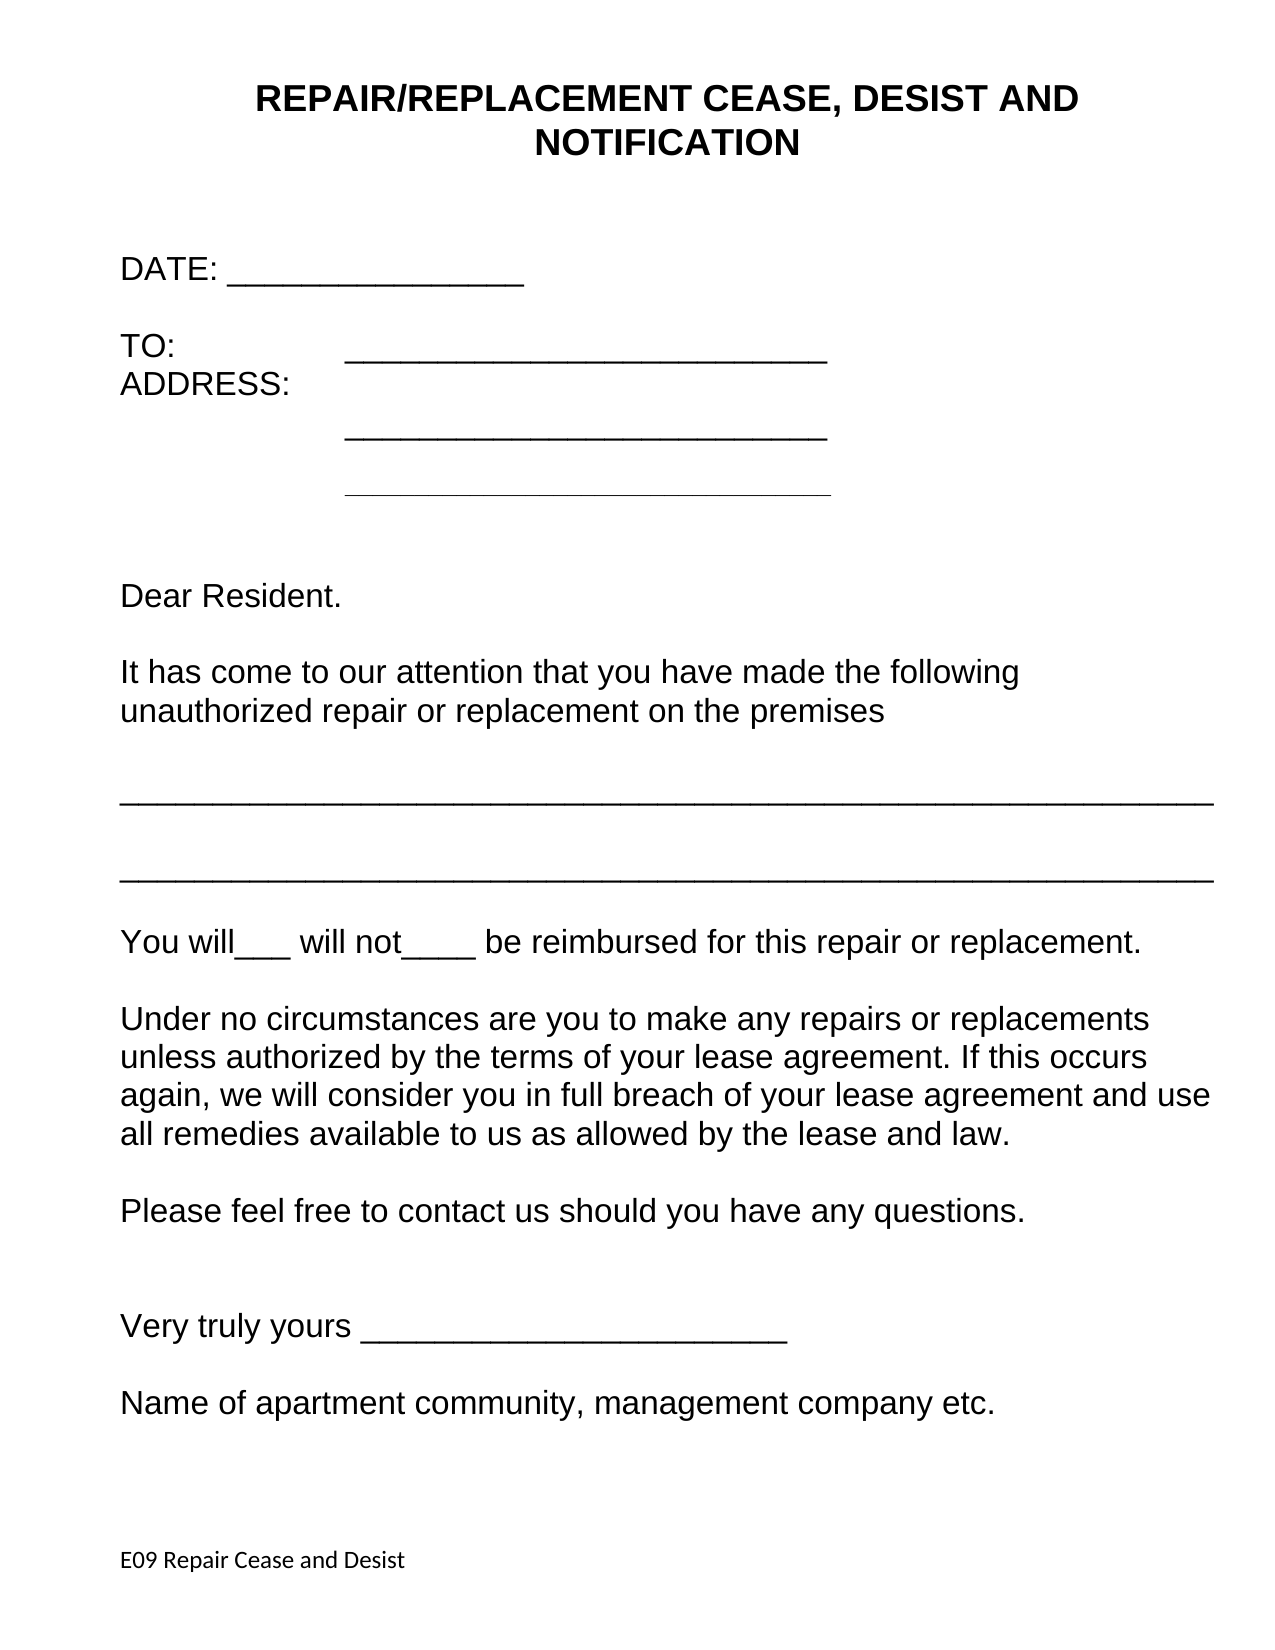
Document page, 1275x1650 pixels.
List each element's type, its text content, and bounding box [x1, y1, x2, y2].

subtitle Very truly yours _______________________ [120, 1306, 1215, 1344]
subtitle ___________________________________________________________ [120, 768, 1215, 806]
subtitle Please feel free to contact us should you have any questions. [120, 1191, 1215, 1229]
subtitle DATE: ________________ [120, 249, 1215, 288]
subtitle Under no circumstances are you to make any repairs or replacements unless authorized by the terms of your lease agreement. If this occurs again, we will consider you in full breach of your lease agreement and use all remedies available to us as allowed by the lease and law. [120, 998, 1215, 1152]
subtitle ___________________________________________________________ [120, 845, 1215, 883]
subtitle __________________________ [270, 403, 1215, 441]
subtitle Name of apartment community, management company etc. [120, 1383, 1215, 1421]
subtitle ADDRESS: [120, 364, 1215, 403]
subtitle It has come to our attention that you have made the following unauthorized repair or replacement on the premises [120, 653, 1215, 729]
subtitle Dear Resident. [120, 576, 1215, 614]
subtitle ___________________________________ [120, 470, 1215, 499]
subtitle REPAIR/REPLACEMENT CEASE, DESIST AND NOTIFICATION [120, 75, 1215, 163]
subtitle TO: __________________________ [120, 326, 1215, 364]
subtitle You will___ will not____ be reimbursed for this repair or replacement. [120, 922, 1215, 960]
